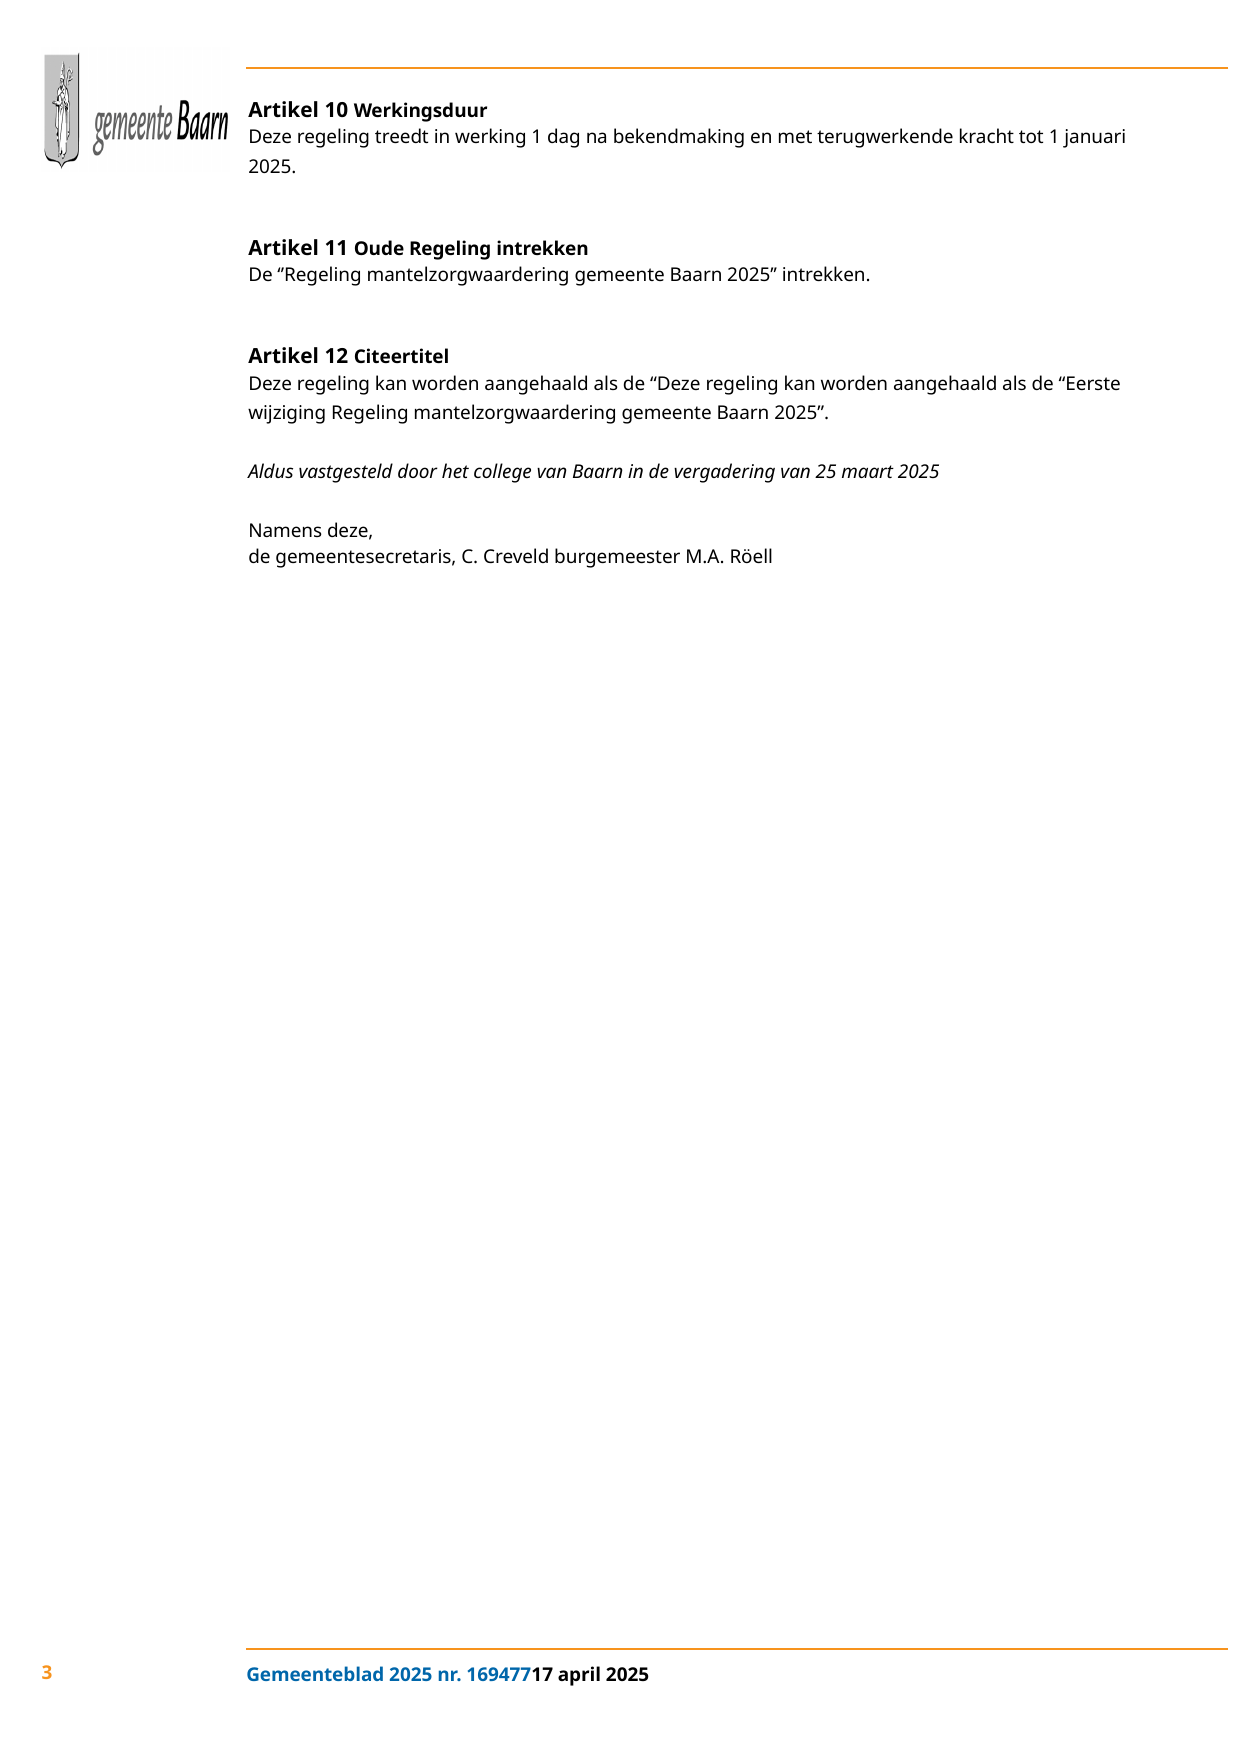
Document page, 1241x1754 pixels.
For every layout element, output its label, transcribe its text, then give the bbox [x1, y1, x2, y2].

text Artikel 12 Citeertitel [248, 341, 1152, 370]
text Deze regeling treedt in werking 1 dag na bekendmaking en met terugwerkende kracht tot 1 januari 2025. [248, 123, 1152, 178]
text De ‘’Regeling mantelzorgwaardering gemeente Baarn 2025’’ intrekken. [248, 261, 1152, 287]
text de gemeentesecretaris, C. Creveld burgemeester M.A. Röell [248, 543, 1152, 569]
text Aldus vastgesteld door het college van Baarn in de vergadering van 25 maart 2025 [248, 458, 1152, 484]
text Namens deze, [248, 518, 1152, 543]
text Artikel 10 Werkingsduur [248, 95, 1152, 123]
text Artikel 11 Oude Regeling intrekken [248, 233, 1152, 261]
picture [41, 47, 231, 172]
text Deze regeling kan worden aangehaald als de “Deze regeling kan worden aangehaald als de “Eerste wijziging Regeling mantelzorgwaardering gemeente Baarn 2025”. [248, 370, 1152, 425]
